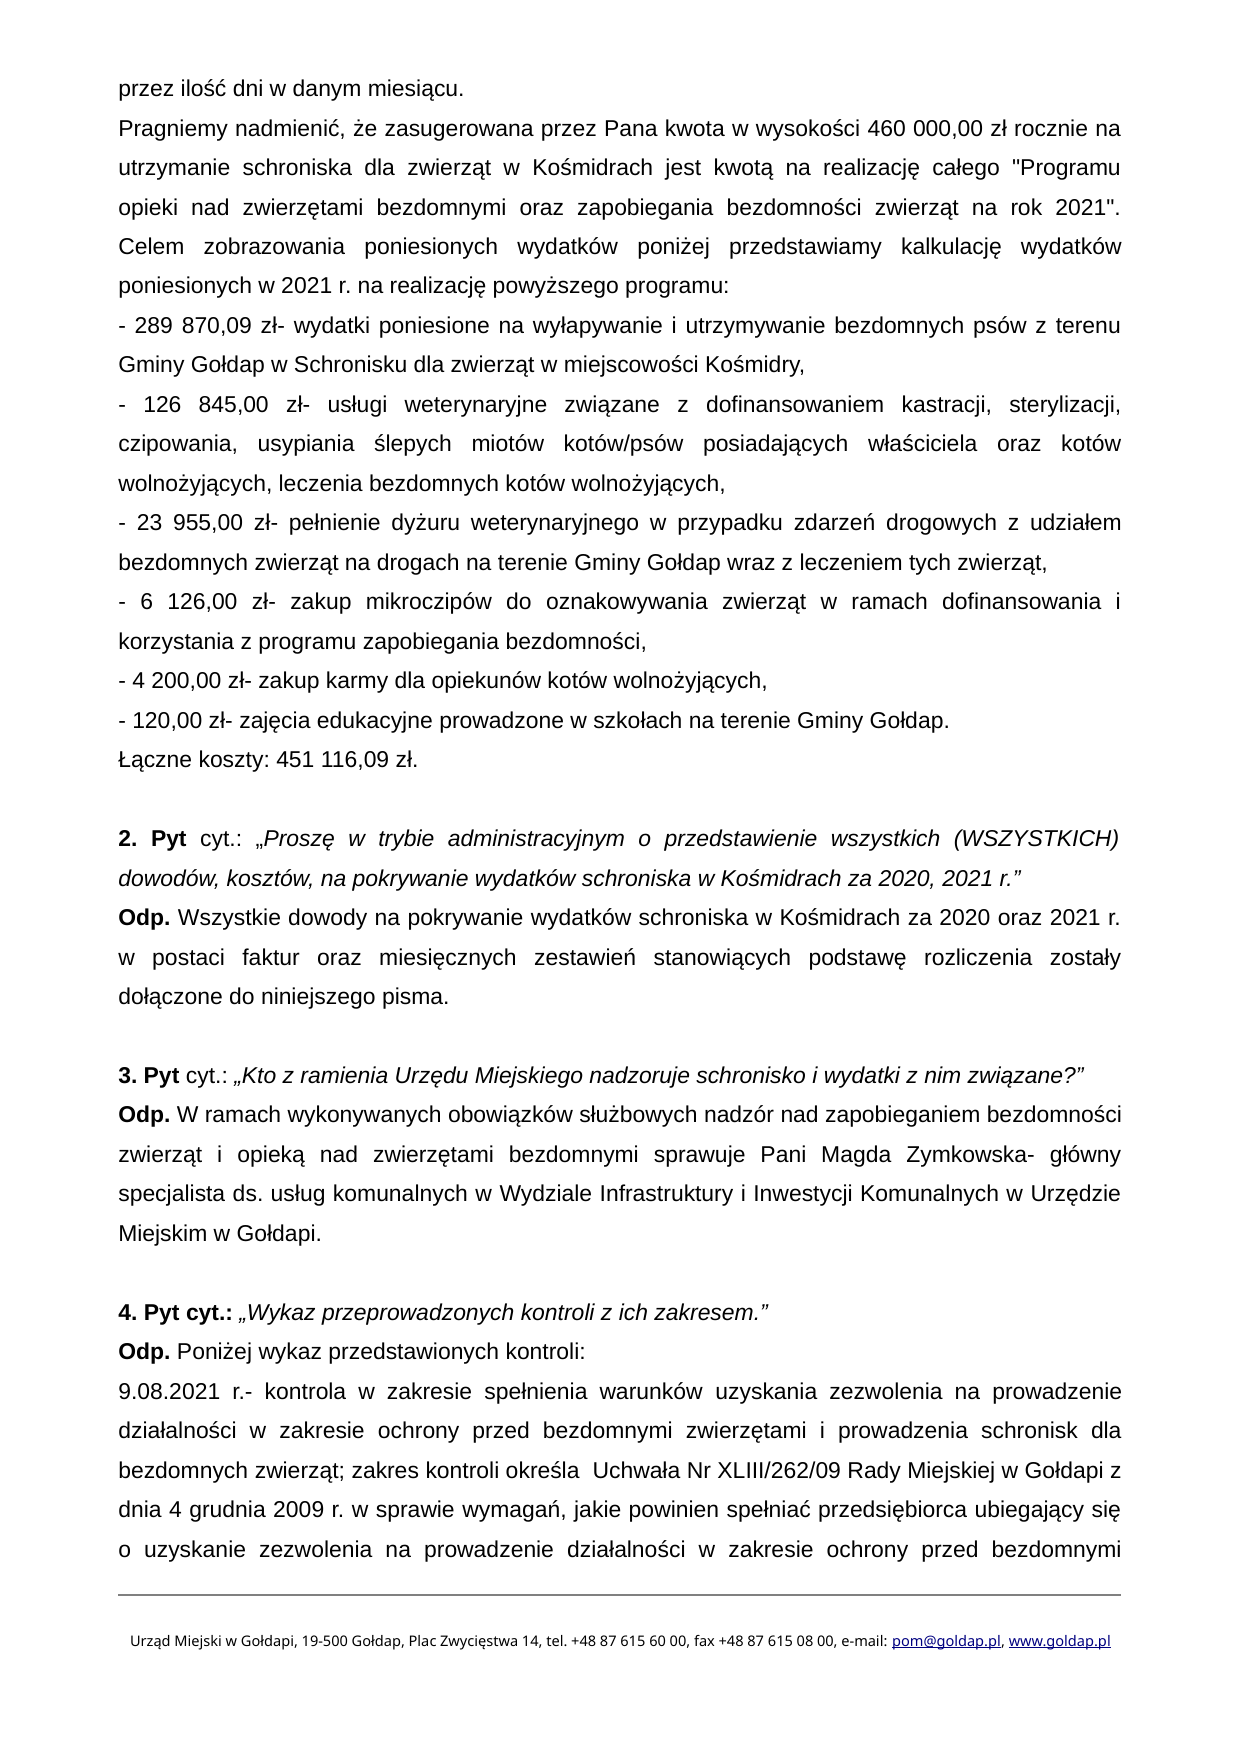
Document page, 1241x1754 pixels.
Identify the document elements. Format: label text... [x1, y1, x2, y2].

text 4. Pyt cyt.: „Wykaz przeprowadzonych kontroli z ich zakresem.” [118, 1299, 1122, 1325]
text - 120,00 zł- zajęcia edukacyjne prowadzone w szkołach na terenie Gminy Gołdap. [118, 707, 1122, 733]
text - 289 870,09 zł- wydatki poniesione na wyłapywanie i utrzymywanie bezdomnych psów z terenu Gminy Gołdap w Schronisku dla zwierząt w miejscowości Kośmidry, [118, 312, 1122, 378]
text 3. Pyt cyt.: „Kto z ramienia Urzędu Miejskiego nadzoruje schronisko i wydatki z nim związane?” [118, 1062, 1122, 1088]
text przez ilość dni w danym miesiącu. [118, 75, 1122, 101]
text Odp. Poniżej wykaz przedstawionych kontroli: [118, 1338, 1122, 1365]
text Łączne koszty: 451 116,09 zł. [118, 746, 1122, 772]
text Odp. W ramach wykonywanych obowiązków służbowych nadzór nad zapobieganiem bezdomności zwierząt i opieką nad zwierzętami bezdomnymi sprawuje Pani Magda Zymkowska- główny specjalista ds. usług komunalnych w Wydziale Infrastruktury i Inwestycji Komunalnych w Urzędzie Miejskim w Gołdapi. [118, 1101, 1122, 1246]
text 9.08.2021 r.- kontrola w zakresie spełnienia warunków uzyskania zezwolenia na prowadzenie działalności w zakresie ochrony przed bezdomnymi zwierzętami i prowadzenia schronisk dla bezdomnych zwierząt; zakres kontroli określa Uchwała Nr XLIII/262/09 Rady Miejskiej w Gołdapi z dnia 4 grudnia 2009 r. w sprawie wymagań, jakie powinien spełniać przedsiębiorca ubiegający się o uzyskanie zezwolenia na prowadzenie działalności w zakresie ochrony przed bezdomnymi [118, 1378, 1122, 1562]
text 2. Pyt cyt.: „Proszę w trybie administracyjnym o przedstawienie wszystkich (WSZYSTKICH) dowodów, kosztów, na pokrywanie wydatków schroniska w Kośmidrach za 2020, 2021 r.” [118, 825, 1122, 891]
text - 23 955,00 zł- pełnienie dyżuru weterynaryjnego w przypadku zdarzeń drogowych z udziałem bezdomnych zwierząt na drogach na terenie Gminy Gołdap wraz z leczeniem tych zwierząt, [118, 509, 1122, 575]
text Pragniemy nadmienić, że zasugerowana przez Pana kwota w wysokości 460 000,00 zł rocznie na utrzymanie schroniska dla zwierząt w Kośmidrach jest kwotą na realizację całego "Programu opieki nad zwierzętami bezdomnymi oraz zapobiegania bezdomności zwierząt na rok 2021". Celem zobrazowania poniesionych wydatków poniżej przedstawiamy kalkulację wydatków poniesionych w 2021 r. na realizację powyższego programu: [118, 114, 1122, 299]
text - 4 200,00 zł- zakup karmy dla opiekunów kotów wolnożyjących, [118, 667, 1122, 693]
text - 6 126,00 zł- zakup mikroczipów do oznakowywania zwierząt w ramach dofinansowania i korzystania z programu zapobiegania bezdomności, [118, 588, 1122, 654]
text Odp. Wszystkie dowody na pokrywanie wydatków schroniska w Kośmidrach za 2020 oraz 2021 r. w postaci faktur oraz miesięcznych zestawień stanowiących podstawę rozliczenia zostały dołączone do niniejszego pisma. [118, 904, 1122, 1009]
text - 126 845,00 zł- usługi weterynaryjne związane z dofinansowaniem kastracji, sterylizacji, czipowania, usypiania ślepych miotów kotów/psów posiadających właściciela oraz kotów wolnożyjących, leczenia bezdomnych kotów wolnożyjących, [118, 391, 1122, 496]
